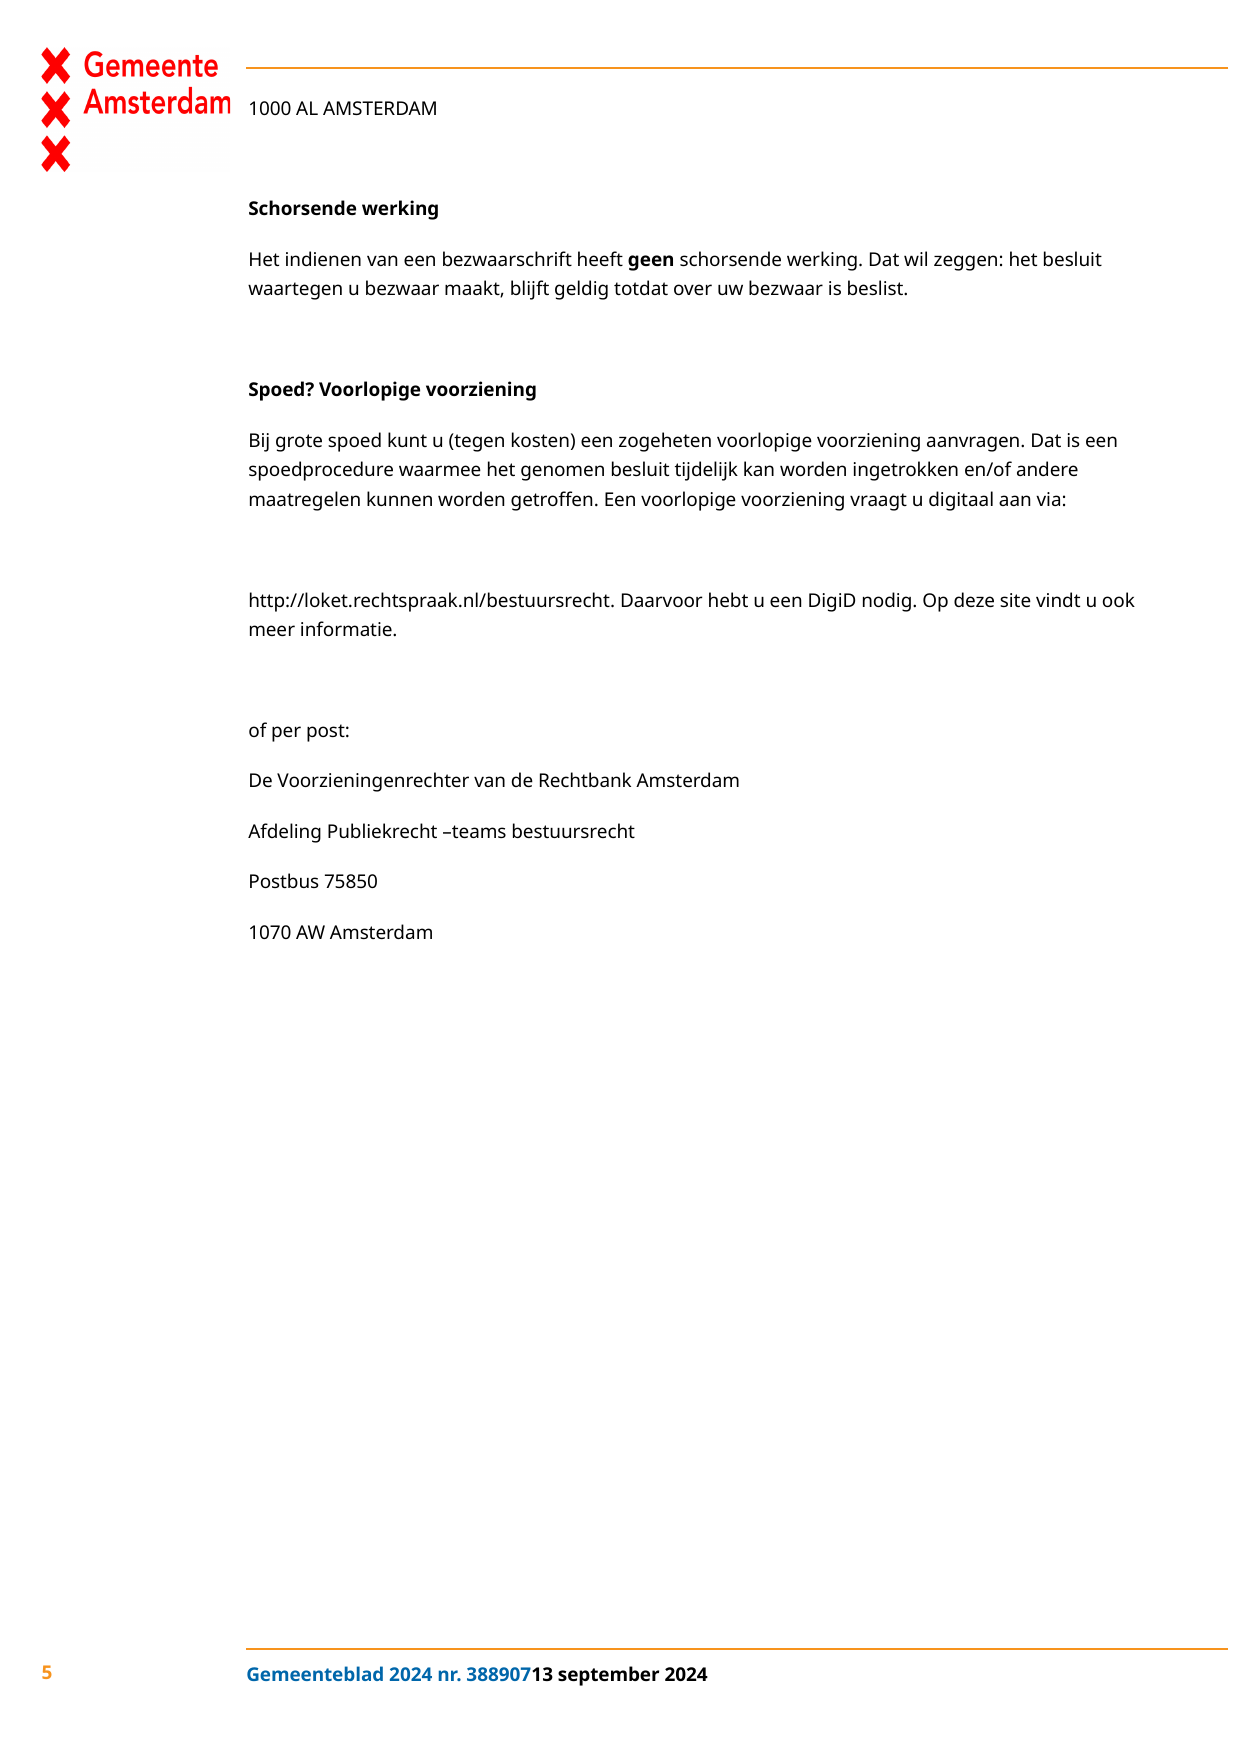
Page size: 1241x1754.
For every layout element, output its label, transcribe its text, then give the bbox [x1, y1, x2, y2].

text Bij grote spoed kunt u (tegen kosten) een zogeheten voorlopige voorziening aanvragen. Dat is een spoedprocedure waarmee het genomen besluit tijdelijk kan worden ingetrokken en/of andere maatregelen kunnen worden getroffen. Een voorlopige voorziening vraagt u digitaal aan via: [248, 427, 1152, 512]
picture [41, 47, 231, 172]
text Het indienen van een bezwaarschrift heeft geen schorsende werking. Dat wil zeggen: het besluit waartegen u bezwaar maakt, blijft geldig totdat over uw bezwaar is beslist. [248, 246, 1152, 301]
text of per post: [248, 717, 1152, 743]
text Postbus 75850 [248, 868, 1152, 894]
text 1000 AL AMSTERDAM [248, 95, 1152, 121]
text Afdeling Publiekrecht –teams bestuursrecht [248, 818, 1152, 844]
text 1070 AW Amsterdam [248, 919, 1152, 945]
text De Voorzieningenrechter van de Rechtbank Amsterdam [248, 768, 1152, 793]
text http://loket.rechtspraak.nl/bestuursrecht. Daarvoor hebt u een DigiD nodig. Op deze site vindt u ook meer informatie. [248, 587, 1152, 642]
text Spoed? Voorlopige voorziening [248, 376, 1152, 402]
text Schorsende werking [248, 196, 1152, 221]
